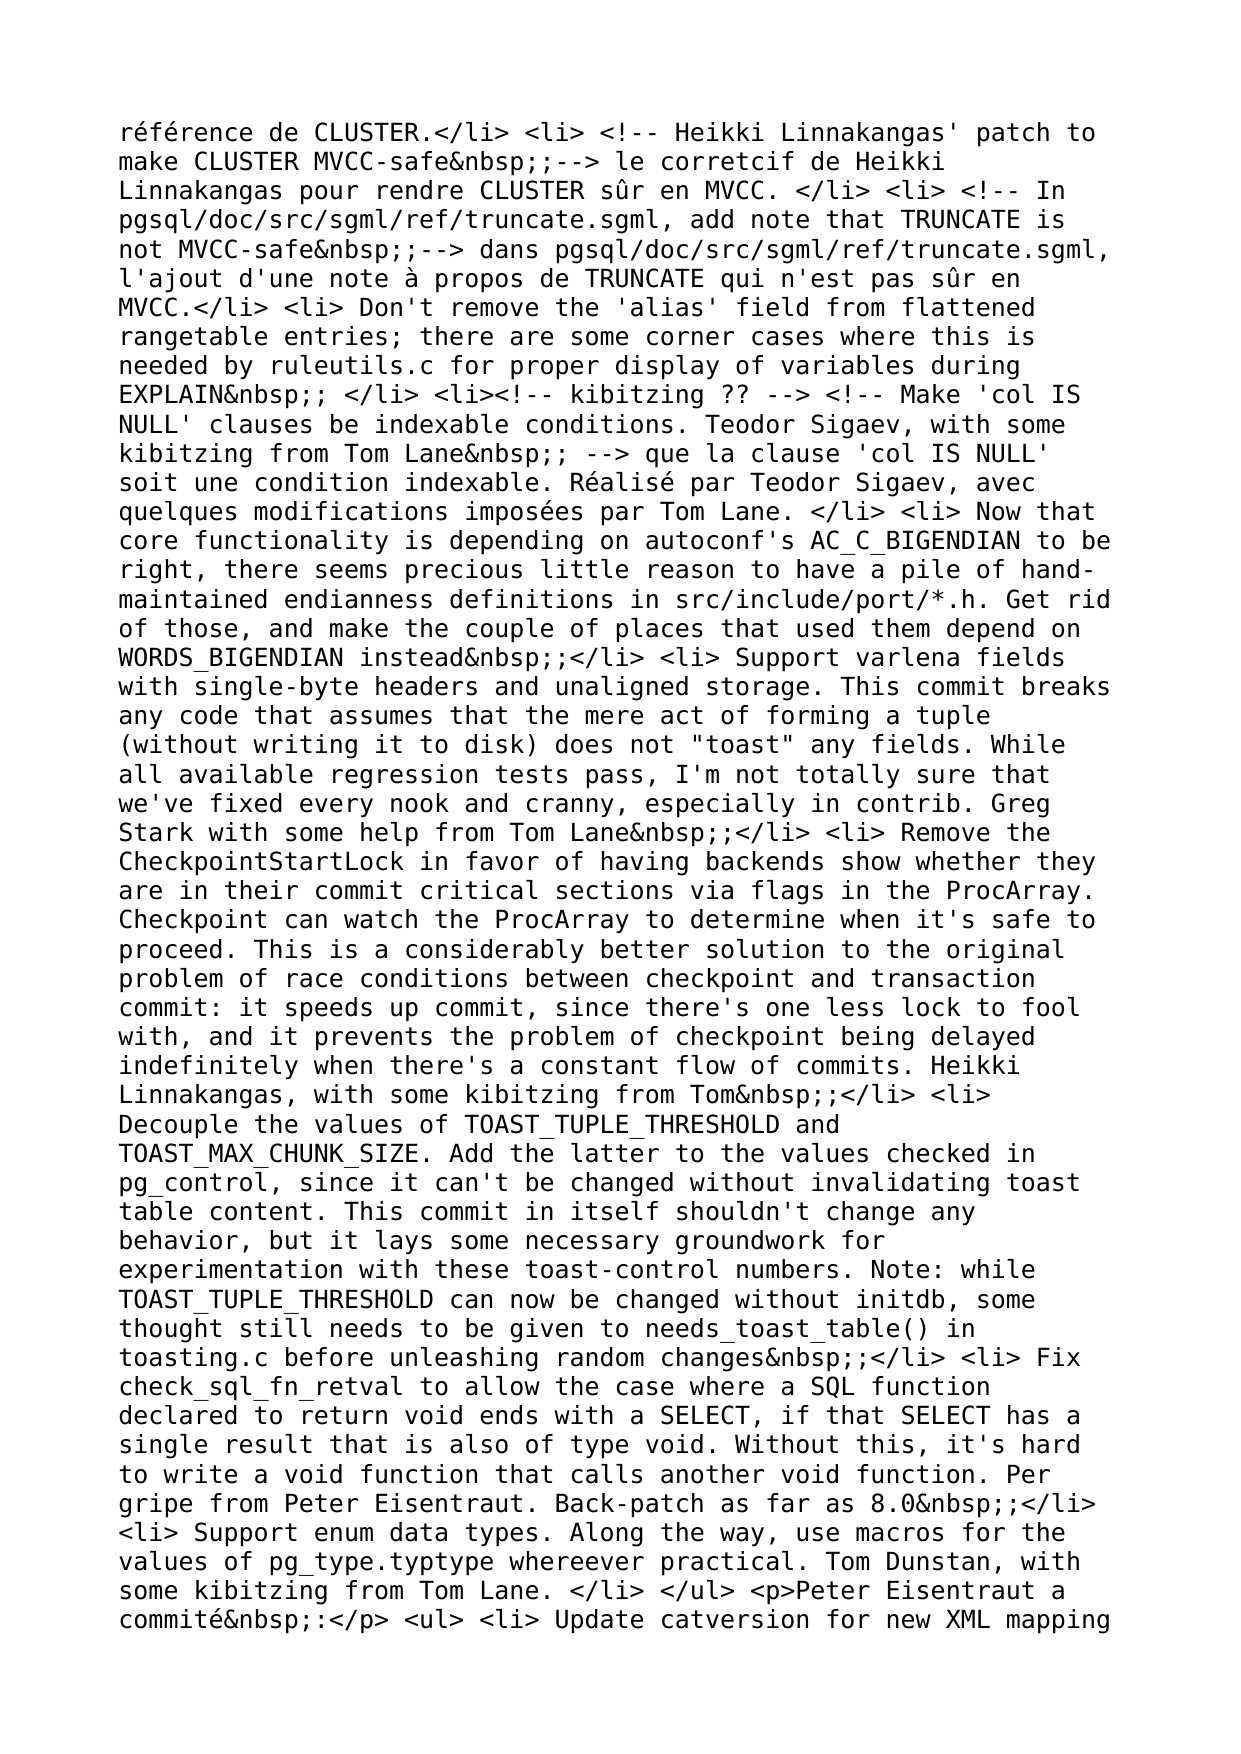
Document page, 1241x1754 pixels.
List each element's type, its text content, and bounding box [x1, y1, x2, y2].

text référence de CLUSTER.</li> <li> <!-- Heikki Linnakangas' patch to make CLUSTER MVCC-safe&nbsp;;--> le corretcif de Heikki Linnakangas pour rendre CLUSTER sûr en MVCC. </li> <li> <!-- In pgsql/doc/src/sgml/ref/truncate.sgml, add note that TRUNCATE is not MVCC-safe&nbsp;;--> dans pgsql/doc/src/sgml/ref/truncate.sgml, l'ajout d'une note à propos de TRUNCATE qui n'est pas sûr en MVCC.</li> <li> Don't remove the 'alias' field from flattened rangetable entries; there are some corner cases where this is needed by ruleutils.c for proper display of variables during EXPLAIN&nbsp;; </li> <li><!-- kibitzing ?? --> <!-- Make 'col IS NULL' clauses be indexable conditions. Teodor Sigaev, with some kibitzing from Tom Lane&nbsp;; --> que la clause 'col IS NULL' soit une condition indexable. Réalisé par Teodor Sigaev, avec quelques modifications imposées par Tom Lane. </li> <li> Now that core functionality is depending on autoconf's AC_C_BIGENDIAN to be right, there seems precious little reason to have a pile of hand-maintained endianness definitions in src/include/port/*.h. Get rid of those, and make the couple of places that used them depend on WORDS_BIGENDIAN instead&nbsp;;</li> <li> Support varlena fields with single-byte headers and unaligned storage. This commit breaks any code that assumes that the mere act of forming a tuple (without writing it to disk) does not "toast" any fields. While all available regression tests pass, I'm not totally sure that we've fixed every nook and cranny, especially in contrib. Greg Stark with some help from Tom Lane&nbsp;;</li> <li> Remove the CheckpointStartLock in favor of having backends show whether they are in their commit critical sections via flags in the ProcArray. Checkpoint can watch the ProcArray to determine when it's safe to proceed. This is a considerably better solution to the original problem of race conditions between checkpoint and transaction commit: it speeds up commit, since there's one less lock to fool with, and it prevents the problem of checkpoint being delayed indefinitely when there's a constant flow of commits. Heikki Linnakangas, with some kibitzing from Tom&nbsp;;</li> <li> Decouple the values of TOAST_TUPLE_THRESHOLD and TOAST_MAX_CHUNK_SIZE. Add the latter to the values checked in pg_control, since it can't be changed without invalidating toast table content. This commit in itself shouldn't change any behavior, but it lays some necessary groundwork for experimentation with these toast-control numbers. Note: while TOAST_TUPLE_THRESHOLD can now be changed without initdb, some thought still needs to be given to needs_toast_table() in toasting.c before unleashing random changes&nbsp;;</li> <li> Fix check_sql_fn_retval to allow the case where a SQL function declared to return void ends with a SELECT, if that SELECT has a single result that is also of type void. Without this, it's hard to write a void function that calls another void function. Per gripe from Peter Eisentraut. Back-patch as far as 8.0&nbsp;;</li> <li> Support enum data types. Along the way, use macros for the values of pg_type.typtype whereever practical. Tom Dunstan, with some kibitzing from Tom Lane. </li> </ul> <p>Peter Eisentraut a commité&nbsp;:</p> <ul> <li> Update catversion for new XML mapping [118, 118, 1122, 1635]
